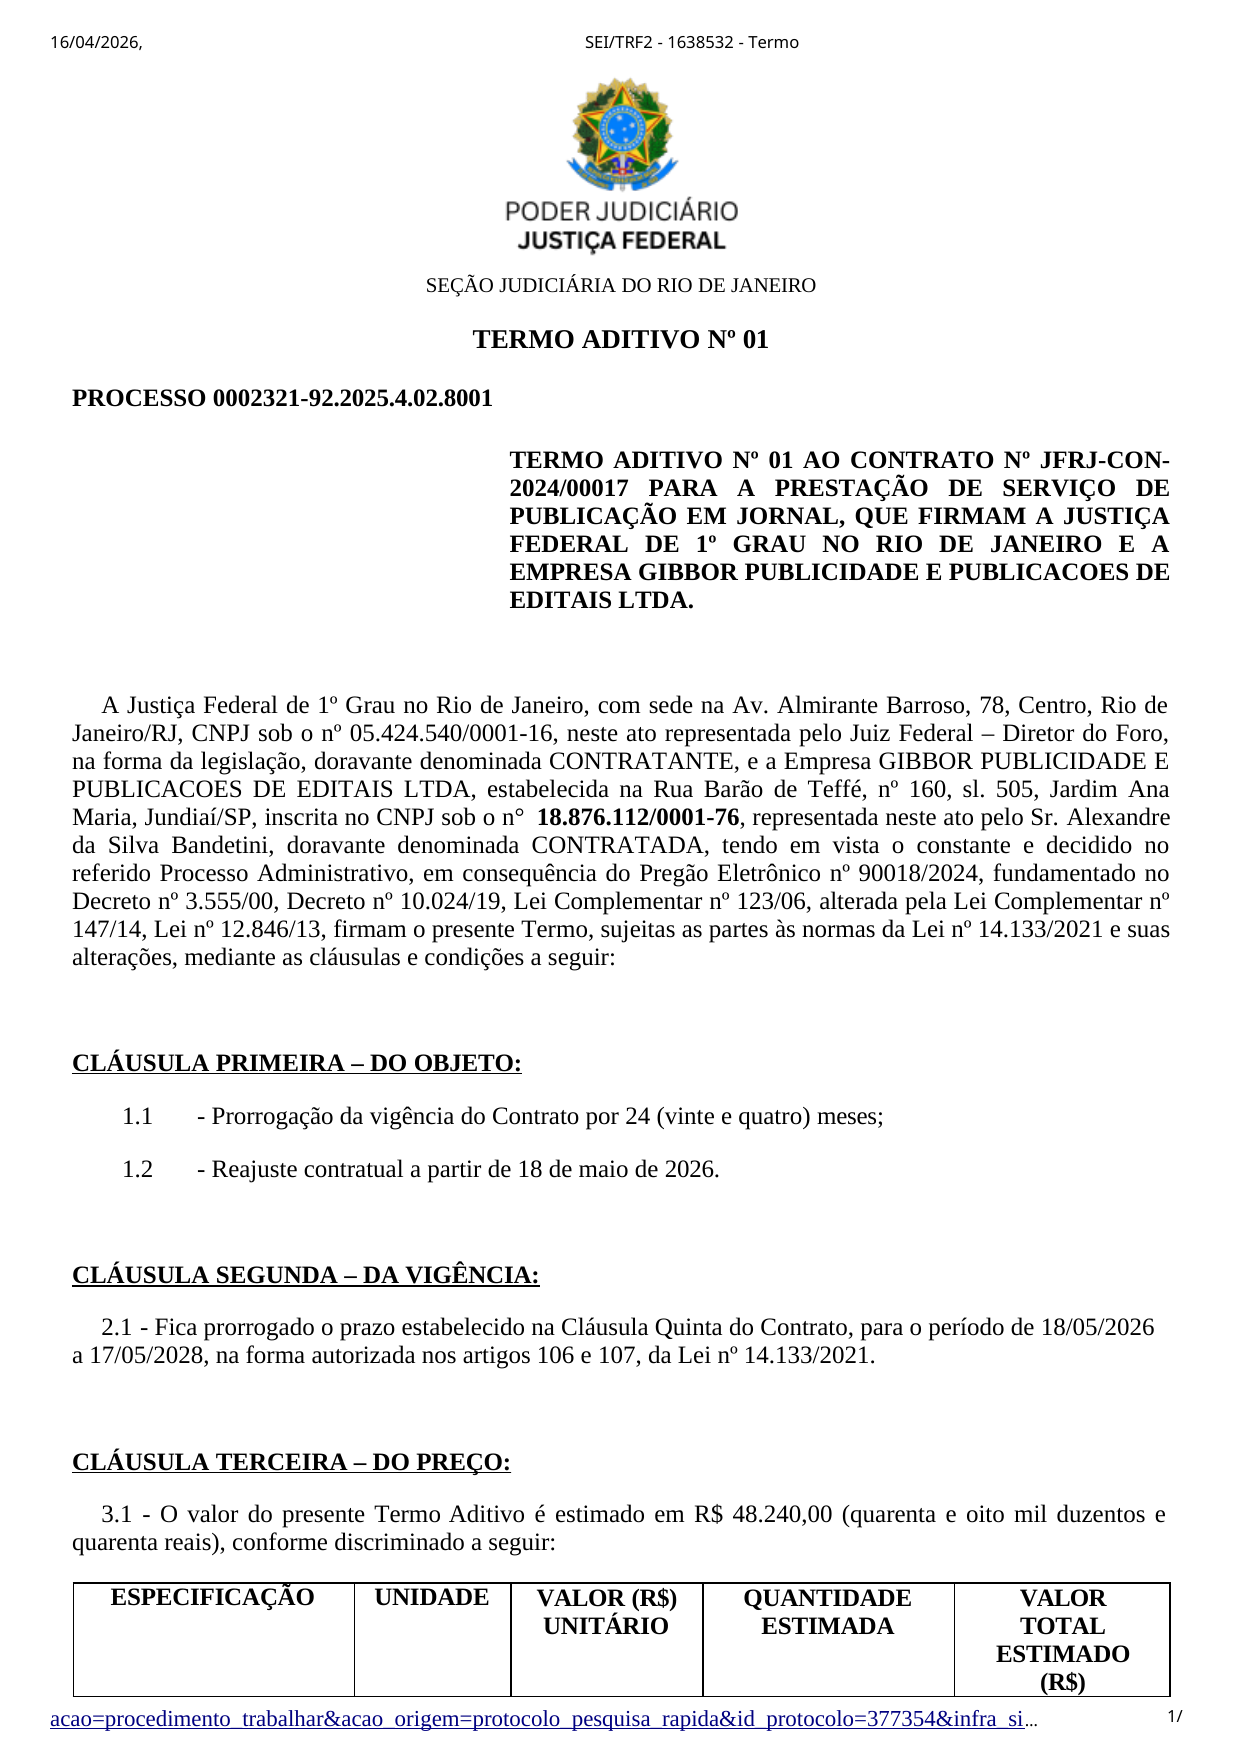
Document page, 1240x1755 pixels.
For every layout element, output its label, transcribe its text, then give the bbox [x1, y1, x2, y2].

list - Prorrogação da vigência do Contrato por 24 (vinte e quatro) meses; [122, 1101, 1181, 1129]
text A Justiça Federal de 1º Grau no Rio de Janeiro, com sede na Av. Almirante Barroso, 78, Centro, Rio de Janeiro/RJ, CNPJ sob o nº 05.424.540/0001-16, neste ato representada pelo Juiz Federal – Diretor do Foro, na forma da legislação, doravante denominada CONTRATANTE, e a Empresa GIBBOR PUBLICIDADE E PUBLICACOES DE EDITAIS LTDA, estabelecida na Rua Barão de Teffé, nº 160, sl. 505, Jardim Ana Maria, Jundiaí/SP, inscrita no CNPJ sob o n° 18.876.112/0001-76, representada neste ato pelo Sr. Alexandre da Silva Bandetini, doravante denominada CONTRATADA, tendo em vista o constante e decidido no referido Processo Administrativo, em consequência do Pregão Eletrônico nº 90018/2024, fundamentado no Decreto nº 3.555/00, Decreto nº 10.024/19, Lei Complementar nº 123/06, alterada pela Lei Complementar nº 147/14, Lei nº 12.846/13, firmam o presente Termo, sujeitas as partes às normas da Lei nº 14.133/2021 e suas alterações, mediante as cláusulas e condições a seguir: [72, 691, 1171, 970]
subtitle CLÁUSULA SEGUNDA – DA VIGÊNCIA: [72, 1260, 1181, 1289]
list - Reajuste contratual a partir de 18 de maio de 2026. [122, 1154, 1181, 1183]
text SEÇÃO JUDICIÁRIA DO RIO DE JANEIRO [68, 273, 1174, 297]
table_header QUANTIDADE ESTIMADA [704, 1584, 954, 1696]
list - O valor do presente Termo Aditivo é estimado em R$ 48.240,00 (quarenta e oito mil duzentos e quarenta reais), conforme discriminado a seguir: [72, 1501, 1171, 1556]
table_header VALOR TOTAL ESTIMADO (R$) [955, 1584, 1169, 1696]
subtitle PROCESSO 0002321-92.2025.4.02.8001 [72, 383, 496, 412]
subtitle CLÁUSULA PRIMEIRA – DO OBJETO: [72, 1048, 1181, 1076]
table_header ESPECIFICAÇÃO [74, 1584, 354, 1696]
list - Fica prorrogado o prazo estabelecido na Cláusula Quinta do Contrato, para o período de 18/05/2026 a 17/05/2028, na forma autorizada nos artigos 106 e 107, da Lei nº 14.133/2021. [72, 1314, 1171, 1369]
table_header VALOR (R$) UNITÁRIO [512, 1584, 702, 1696]
subtitle CLÁUSULA TERCEIRA – DO PREÇO: [72, 1447, 1181, 1476]
text TERMO ADITIVO Nº 01 AO CONTRATO Nº JFRJ-CON-2024/00017 PARA A PRESTAÇÃO DE SERVIÇO DE PUBLICAÇÃO EM JORNAL, QUE FIRMAM A JUSTIÇA FEDERAL DE 1º GRAU NO RIO DE JANEIRO E A EMPRESA GIBBOR PUBLICIDADE E PUBLICACOES DE EDITAIS LTDA. [509, 446, 1171, 613]
subtitle TERMO ADITIVO Nº 01 [68, 323, 1174, 354]
table_header UNIDADE [355, 1584, 510, 1696]
